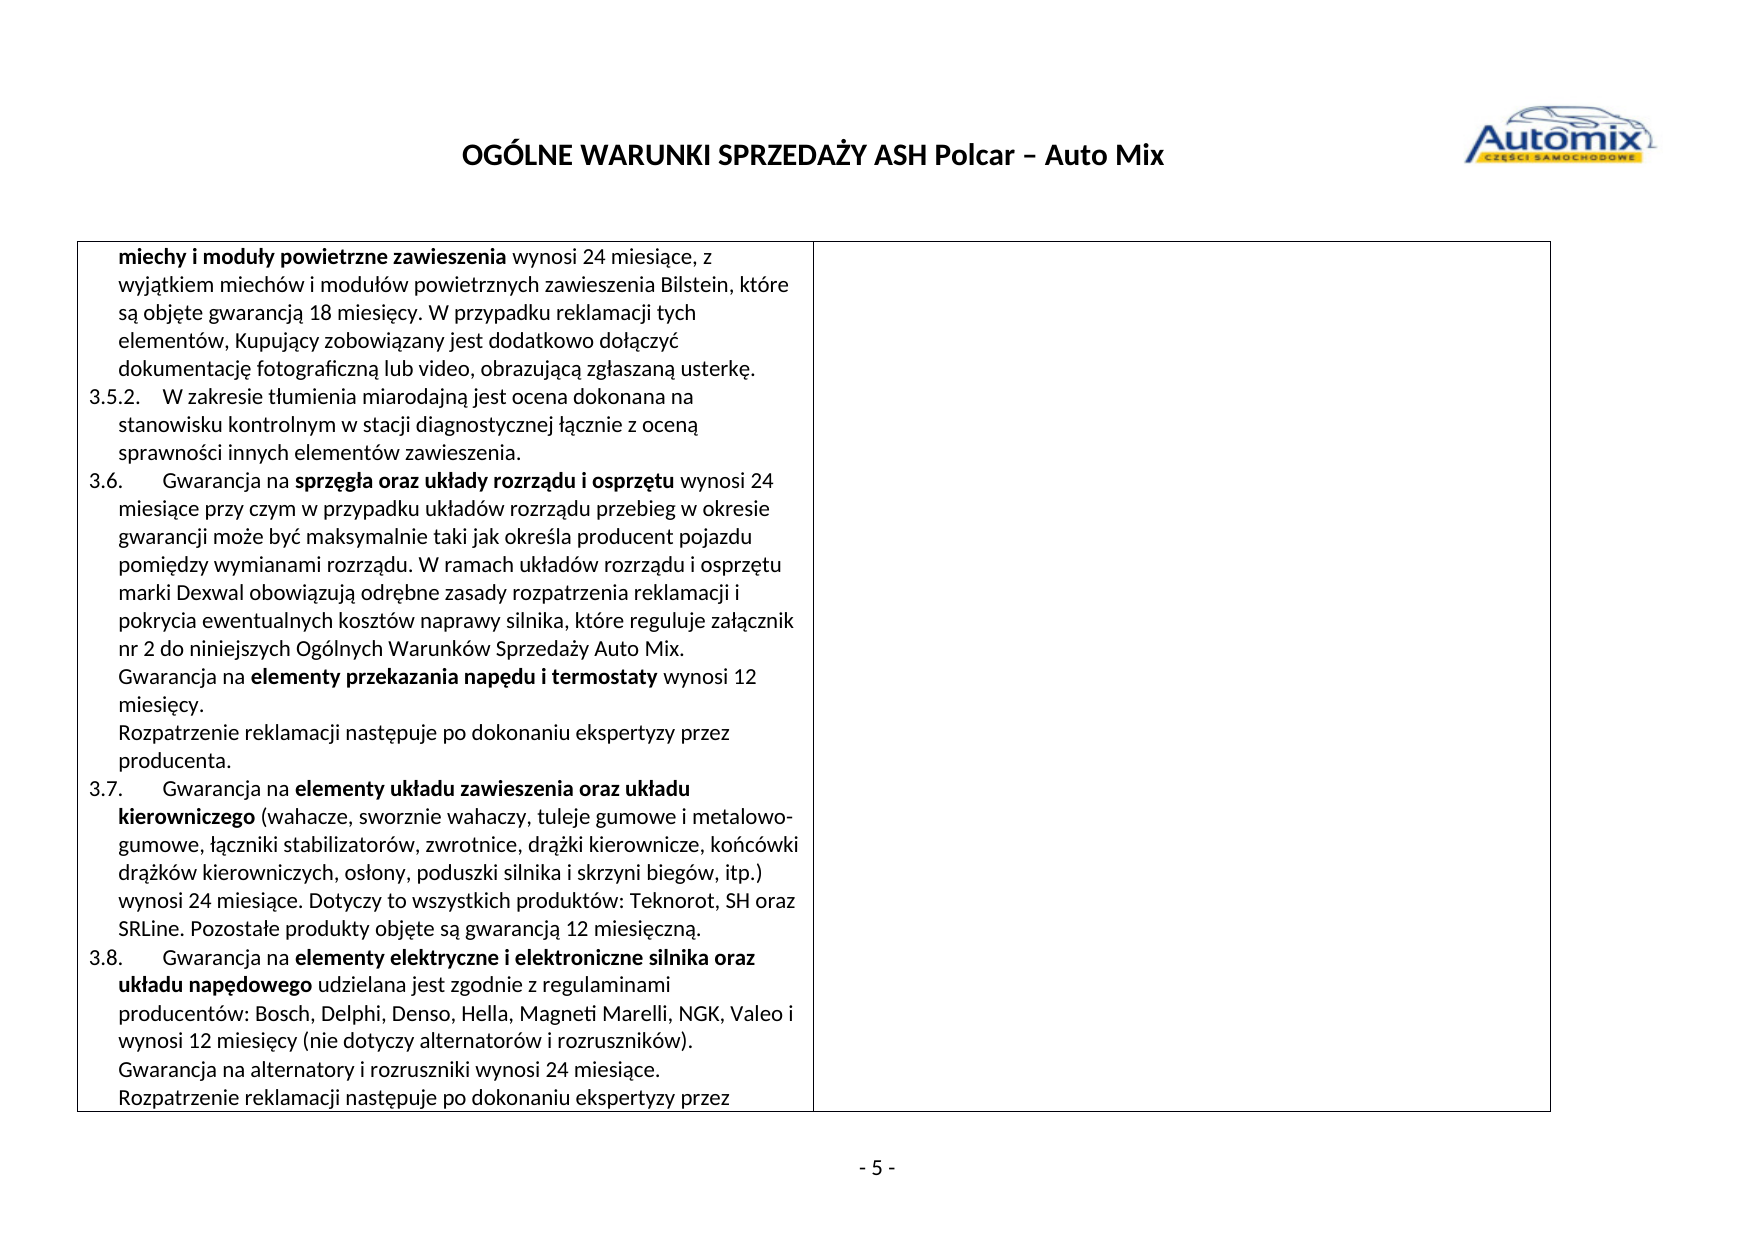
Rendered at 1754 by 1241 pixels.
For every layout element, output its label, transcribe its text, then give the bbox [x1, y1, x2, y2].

picture [1463, 59, 1664, 212]
table_cell miechy i moduły powietrzne zawieszenia wynosi 24 miesiące, z wyjątkiem miechów i modułów powietrznych zawieszenia Bilstein, które są objęte gwarancją 18 miesięcy. W przypadku reklamacji tych elementów, Kupujący zobowiązany jest dodatkowo dołączyć dokumentację fotograficzną lub video, obrazującą zgłaszaną usterkę. 3.5.2. W zakresie tłumienia miarodajną jest ocena dokonana na stanowisku kontrolnym w stacji diagnostycznej łącznie z oceną sprawności innych elementów zawieszenia. 3.6. Gwarancja na sprzęgła oraz układy rozrządu i osprzętu wynosi 24 miesiące przy czym w przypadku układów rozrządu przebieg w okresie gwarancji może być maksymalnie taki jak określa producent pojazdu pomiędzy wymianami rozrządu. W ramach układów rozrządu i osprzętu marki Dexwal obowiązują odrębne zasady rozpatrzenia reklamacji i pokrycia ewentualnych kosztów naprawy silnika, które reguluje załącznik nr 2 do niniejszych Ogólnych Warunków Sprzedaży Auto Mix. Gwarancja na elementy przekazania napędu i termostaty wynosi 12 miesięcy. Rozpatrzenie reklamacji następuje po dokonaniu ekspertyzy przez producenta. 3.7. Gwarancja na elementy układu zawieszenia oraz układu kierowniczego (wahacze, sworznie wahaczy, tuleje gumowe i metalowo-gumowe, łączniki stabilizatorów, zwrotnice, drążki kierownicze, końcówki drążków kierowniczych, osłony, poduszki silnika i skrzyni biegów, itp.) wynosi 24 miesiące. Dotyczy to wszystkich produktów: Teknorot, SH oraz SRLine. Pozostałe produkty objęte są gwarancją 12 miesięczną. 3.8. Gwarancja na elementy elektryczne i elektroniczne silnika oraz układu napędowego udzielana jest zgodnie z regulaminami producentów: Bosch, Delphi, Denso, Hella, Magneti Marelli, NGK, Valeo i wynosi 12 miesięcy (nie dotyczy alternatorów i rozruszników). Gwarancja na alternatory i rozruszniki wynosi 24 miesiące. Rozpatrzenie reklamacji następuje po dokonaniu ekspertyzy przez [78, 242, 813, 1111]
table_cell [814, 242, 1550, 1111]
